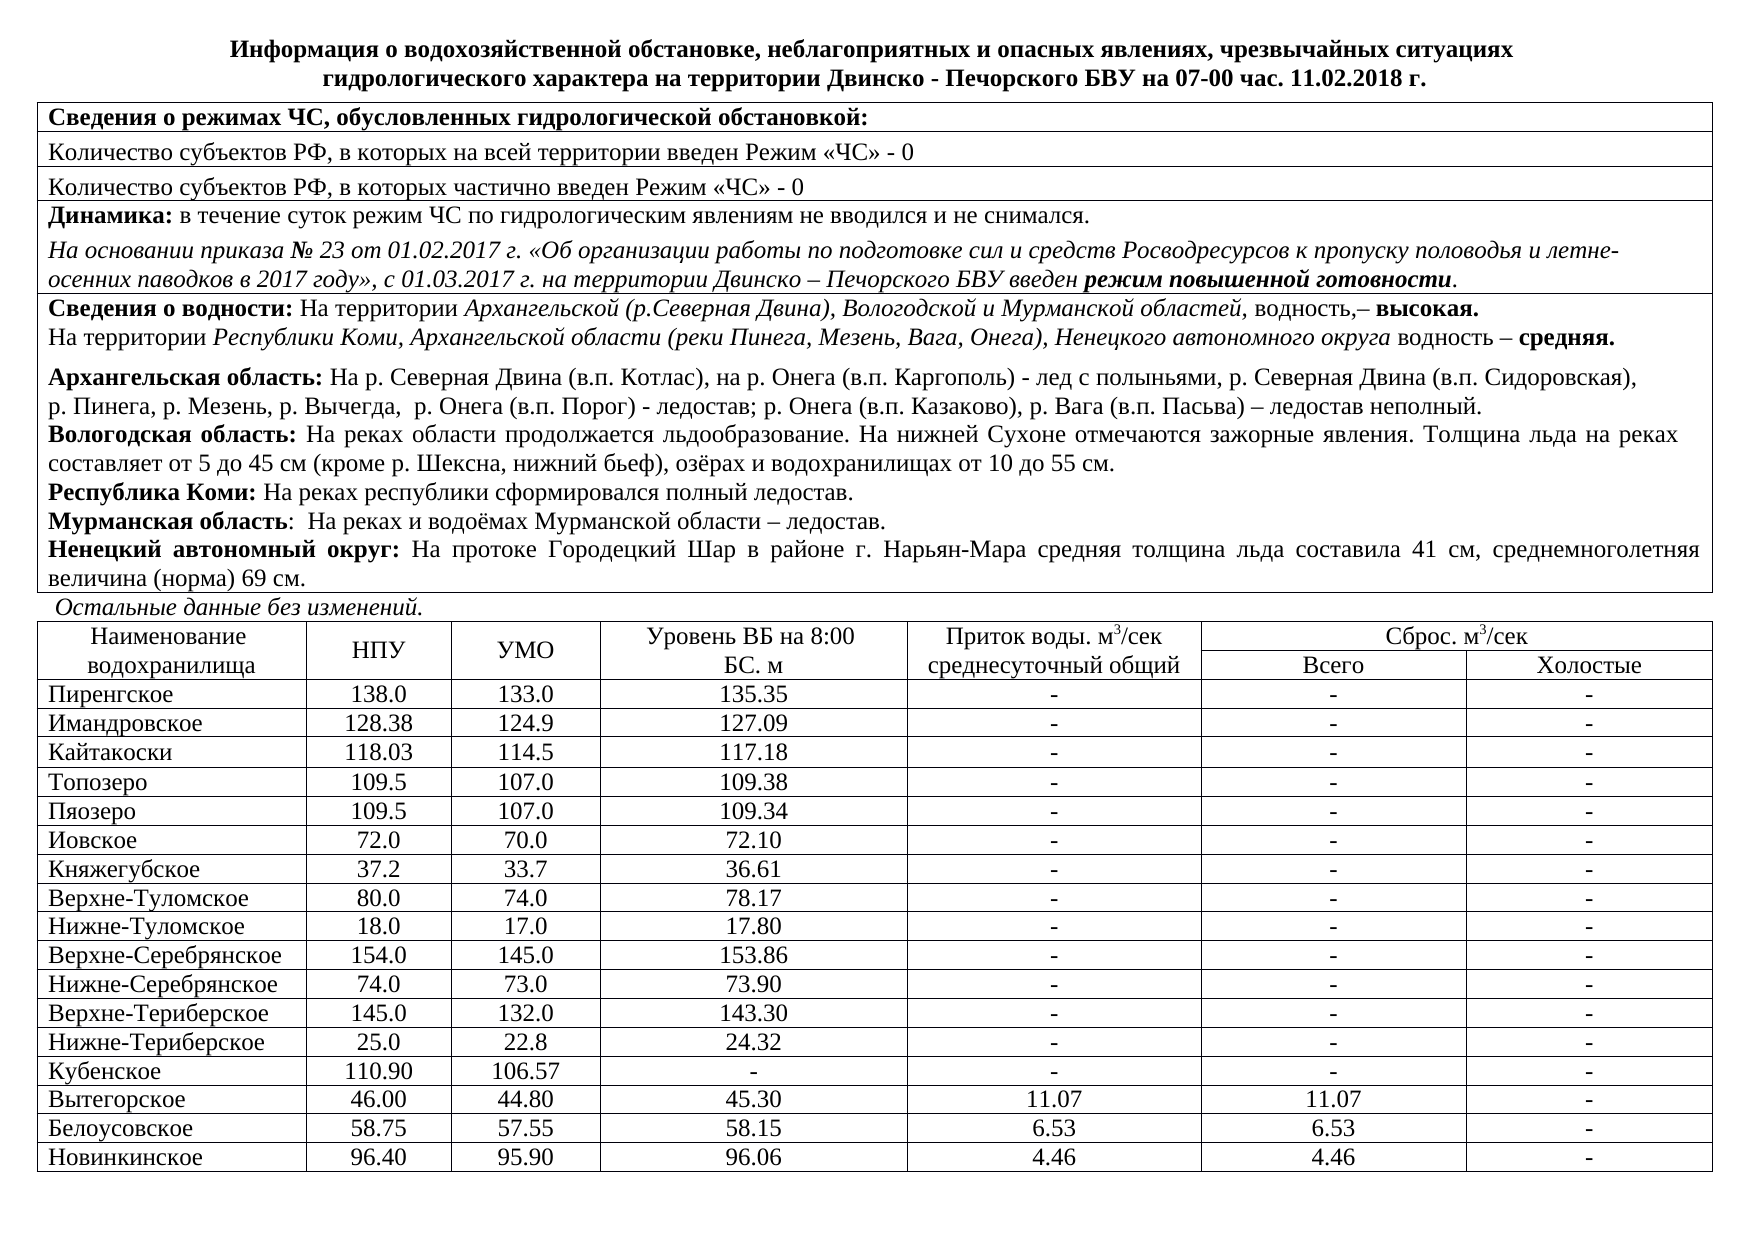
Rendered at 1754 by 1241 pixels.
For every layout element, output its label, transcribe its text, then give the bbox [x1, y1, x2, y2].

table_cell - [1202, 941, 1466, 969]
table_cell 110.90 [307, 1057, 451, 1084]
table_cell 74.0 [307, 970, 451, 998]
table_cell - [908, 1057, 1201, 1084]
table_cell 96.40 [307, 1143, 451, 1171]
table_cell - [1202, 884, 1466, 911]
table_cell 6.53 [1202, 1114, 1466, 1142]
table_header Уровень ВБ на 8:00 БС. м [601, 622, 907, 679]
table_cell 72.10 [601, 826, 907, 854]
table_cell - [908, 1028, 1201, 1056]
table_cell Динамика: в течение суток режим ЧС по гидрологическим явлениям не вводился и не снимался. На основании приказа № 23 от 01.02.2017 г. «Об организации работы по подготовке сил и средств Росводресурсов к пропуску половодья и летне-осенних паводков в 2017 году», с 01.03.2017 г. на территории Двинско – Печорского БВУ введен режим повышенной готовности. [38, 201, 1712, 293]
table_cell 133.0 [452, 680, 600, 707]
table_cell - [1467, 855, 1712, 882]
table_cell 132.0 [452, 999, 600, 1027]
table_cell - [1467, 1143, 1712, 1171]
table_cell - [1202, 737, 1466, 767]
table_cell - [1202, 999, 1466, 1027]
table_cell 74.0 [452, 884, 600, 911]
table_cell 22.8 [452, 1028, 600, 1056]
table_cell Кубенское [38, 1057, 306, 1084]
table_header Сведения о режимах ЧС, обусловленных гидрологической обстановкой: [38, 103, 1712, 131]
table_cell 58.15 [601, 1114, 907, 1142]
table_cell - [1467, 1114, 1712, 1142]
table_cell 109.38 [601, 768, 907, 796]
table_cell - [908, 884, 1201, 911]
table_cell 6.53 [908, 1114, 1201, 1142]
table_cell - [1467, 680, 1712, 707]
table_cell - [1202, 709, 1466, 736]
table_cell - [1202, 970, 1466, 998]
table_cell Нижне-Туломское [38, 912, 306, 940]
table_cell Верхне-Териберское [38, 999, 306, 1027]
table_cell 143.30 [601, 999, 907, 1027]
table_cell 11.07 [1202, 1086, 1466, 1113]
table_cell Холостые [1467, 651, 1712, 679]
table_cell 17.80 [601, 912, 907, 940]
table_cell 70.0 [452, 826, 600, 854]
table_cell - [1467, 797, 1712, 825]
table_cell 114.5 [452, 737, 600, 767]
table_cell - [1202, 1057, 1466, 1084]
table_cell - [1202, 912, 1466, 940]
table_header Наименование водохранилища [38, 622, 306, 679]
table_cell 17.0 [452, 912, 600, 940]
table_cell - [601, 1057, 907, 1084]
table_cell 118.03 [307, 737, 451, 767]
table_cell Пяозеро [38, 797, 306, 825]
table_cell - [908, 912, 1201, 940]
table_cell Количество субъектов РФ, в которых частично введен Режим «ЧС» - 0 [38, 167, 1712, 200]
table_cell - [1467, 970, 1712, 998]
subtitle Информация о водохозяйственной обстановке, неблагоприятных и опасных явлениях, чрезвычайных ситуациях гидрологического характера на территории Двинско - Печорского БВУ на 07-00 час. 11.02.2018 г. [37, 34, 1713, 92]
table_cell Сведения о водности: На территории Архангельской (р.Северная Двина), Вологодской и Мурманской областей, водность,– высокая. На территории Республики Коми, Архангельской области (реки Пинега, Мезень, Вага, Онега), Ненецкого автономного округа водность – средняя. Архангельская область: На р. Северная Двина (в.п. Котлас), на р. Онега (в.п. Каргополь) - лед с полыньями, р. Северная Двина (в.п. Сидоровская), р. Пинега, р. Мезень, р. Вычегда, р. Онега (в.п. Порог) - ледостав; р. Онега (в.п. Казаково), р. Вага (в.п. Пасьва) – ледостав неполный. Вологодская область: На реках области продолжается льдообразование. На нижней Сухоне отмечаются зажорные явления. Толщина льда на реках составляет от 5 до 45 см (кроме р. Шексна, нижний бьеф), озёрах и водохранилищах от 10 до 55 см. Республика Коми: На реках республики сформировался полный ледостав. Мурманская область: На реках и водоёмах Мурманской области – ледостав. Ненецкий автономный округ: На протоке Городецкий Шар в районе г. Нарьян-Мара средняя толщина льда составила 41 см, среднемноголетняя величина (норма) 69 см. [38, 294, 1712, 592]
table_cell - [908, 768, 1201, 796]
table_cell Верхне-Серебрянское [38, 941, 306, 969]
table_cell - [908, 737, 1201, 767]
table_cell 117.18 [601, 737, 907, 767]
table_cell 109.34 [601, 797, 907, 825]
table_cell 107.0 [452, 797, 600, 825]
table_header НПУ [307, 622, 451, 679]
table_cell - [1467, 1028, 1712, 1056]
table_cell - [908, 855, 1201, 882]
table_cell - [1202, 768, 1466, 796]
table_cell - [1202, 1028, 1466, 1056]
table_cell 36.61 [601, 855, 907, 882]
table_cell Кайтакоски [38, 737, 306, 767]
table_cell 138.0 [307, 680, 451, 707]
table_cell 33.7 [452, 855, 600, 882]
table_cell - [1467, 826, 1712, 854]
table_cell 145.0 [452, 941, 600, 969]
table_cell - [1467, 1086, 1712, 1113]
table_cell Всего [1202, 651, 1466, 679]
table_cell - [1202, 797, 1466, 825]
table_cell - [1467, 999, 1712, 1027]
table_cell 46.00 [307, 1086, 451, 1113]
table_cell - [908, 999, 1201, 1027]
table_cell - [1467, 709, 1712, 736]
table_cell - [1467, 1057, 1712, 1084]
table_header Приток воды. м3/сек среднесуточный общий [908, 622, 1201, 679]
table_cell 96.06 [601, 1143, 907, 1171]
table_cell - [1467, 912, 1712, 940]
table_cell 37.2 [307, 855, 451, 882]
table_cell 4.46 [1202, 1143, 1466, 1171]
table_cell - [908, 680, 1201, 707]
table_cell 154.0 [307, 941, 451, 969]
table_header Сброс. м3/сек [1202, 622, 1712, 650]
table_cell 109.5 [307, 768, 451, 796]
table_cell - [1467, 884, 1712, 911]
table_cell 57.55 [452, 1114, 600, 1142]
table_cell 106.57 [452, 1057, 600, 1084]
table_header УМО [452, 622, 600, 679]
table_cell 124.9 [452, 709, 600, 736]
table_cell 24.32 [601, 1028, 907, 1056]
table_cell - [908, 826, 1201, 854]
table_cell 135.35 [601, 680, 907, 707]
table_cell 128.38 [307, 709, 451, 736]
table_cell 18.0 [307, 912, 451, 940]
table_cell Топозеро [38, 768, 306, 796]
table_cell - [1467, 768, 1712, 796]
table_cell 73.0 [452, 970, 600, 998]
table_cell - [1467, 737, 1712, 767]
table_cell Количество субъектов РФ, в которых на всей территории введен Режим «ЧС» - 0 [38, 132, 1712, 166]
table_cell - [1467, 941, 1712, 969]
table_cell - [908, 709, 1201, 736]
table_cell Иовское [38, 826, 306, 854]
table_cell 11.07 [908, 1086, 1201, 1113]
table_cell 78.17 [601, 884, 907, 911]
table_cell Нижне-Териберское [38, 1028, 306, 1056]
table_cell - [1202, 826, 1466, 854]
table_cell 44.80 [452, 1086, 600, 1113]
table_cell 95.90 [452, 1143, 600, 1171]
table_cell - [908, 941, 1201, 969]
table_cell Пиренгское [38, 680, 306, 707]
table_cell Белоусовское [38, 1114, 306, 1142]
table_cell 153.86 [601, 941, 907, 969]
table_cell - [908, 970, 1201, 998]
table_cell 107.0 [452, 768, 600, 796]
table_cell 109.5 [307, 797, 451, 825]
table_cell Нижне-Серебрянское [38, 970, 306, 998]
table_cell 127.09 [601, 709, 907, 736]
table_cell Княжегубское [38, 855, 306, 882]
table_cell 72.0 [307, 826, 451, 854]
table_cell 73.90 [601, 970, 907, 998]
table_cell 4.46 [908, 1143, 1201, 1171]
table_cell Новинкинское [38, 1143, 306, 1171]
table_cell 145.0 [307, 999, 451, 1027]
subtitle Остальные данные без изменений. [54, 593, 1713, 621]
table_cell 58.75 [307, 1114, 451, 1142]
table_cell Верхне-Туломское [38, 884, 306, 911]
table_cell 25.0 [307, 1028, 451, 1056]
table_cell 80.0 [307, 884, 451, 911]
table_cell - [908, 797, 1201, 825]
table_cell 45.30 [601, 1086, 907, 1113]
table_cell - [1202, 680, 1466, 707]
table_cell Вытегорское [38, 1086, 306, 1113]
table_cell - [1202, 855, 1466, 882]
table_cell Имандровское [38, 709, 306, 736]
